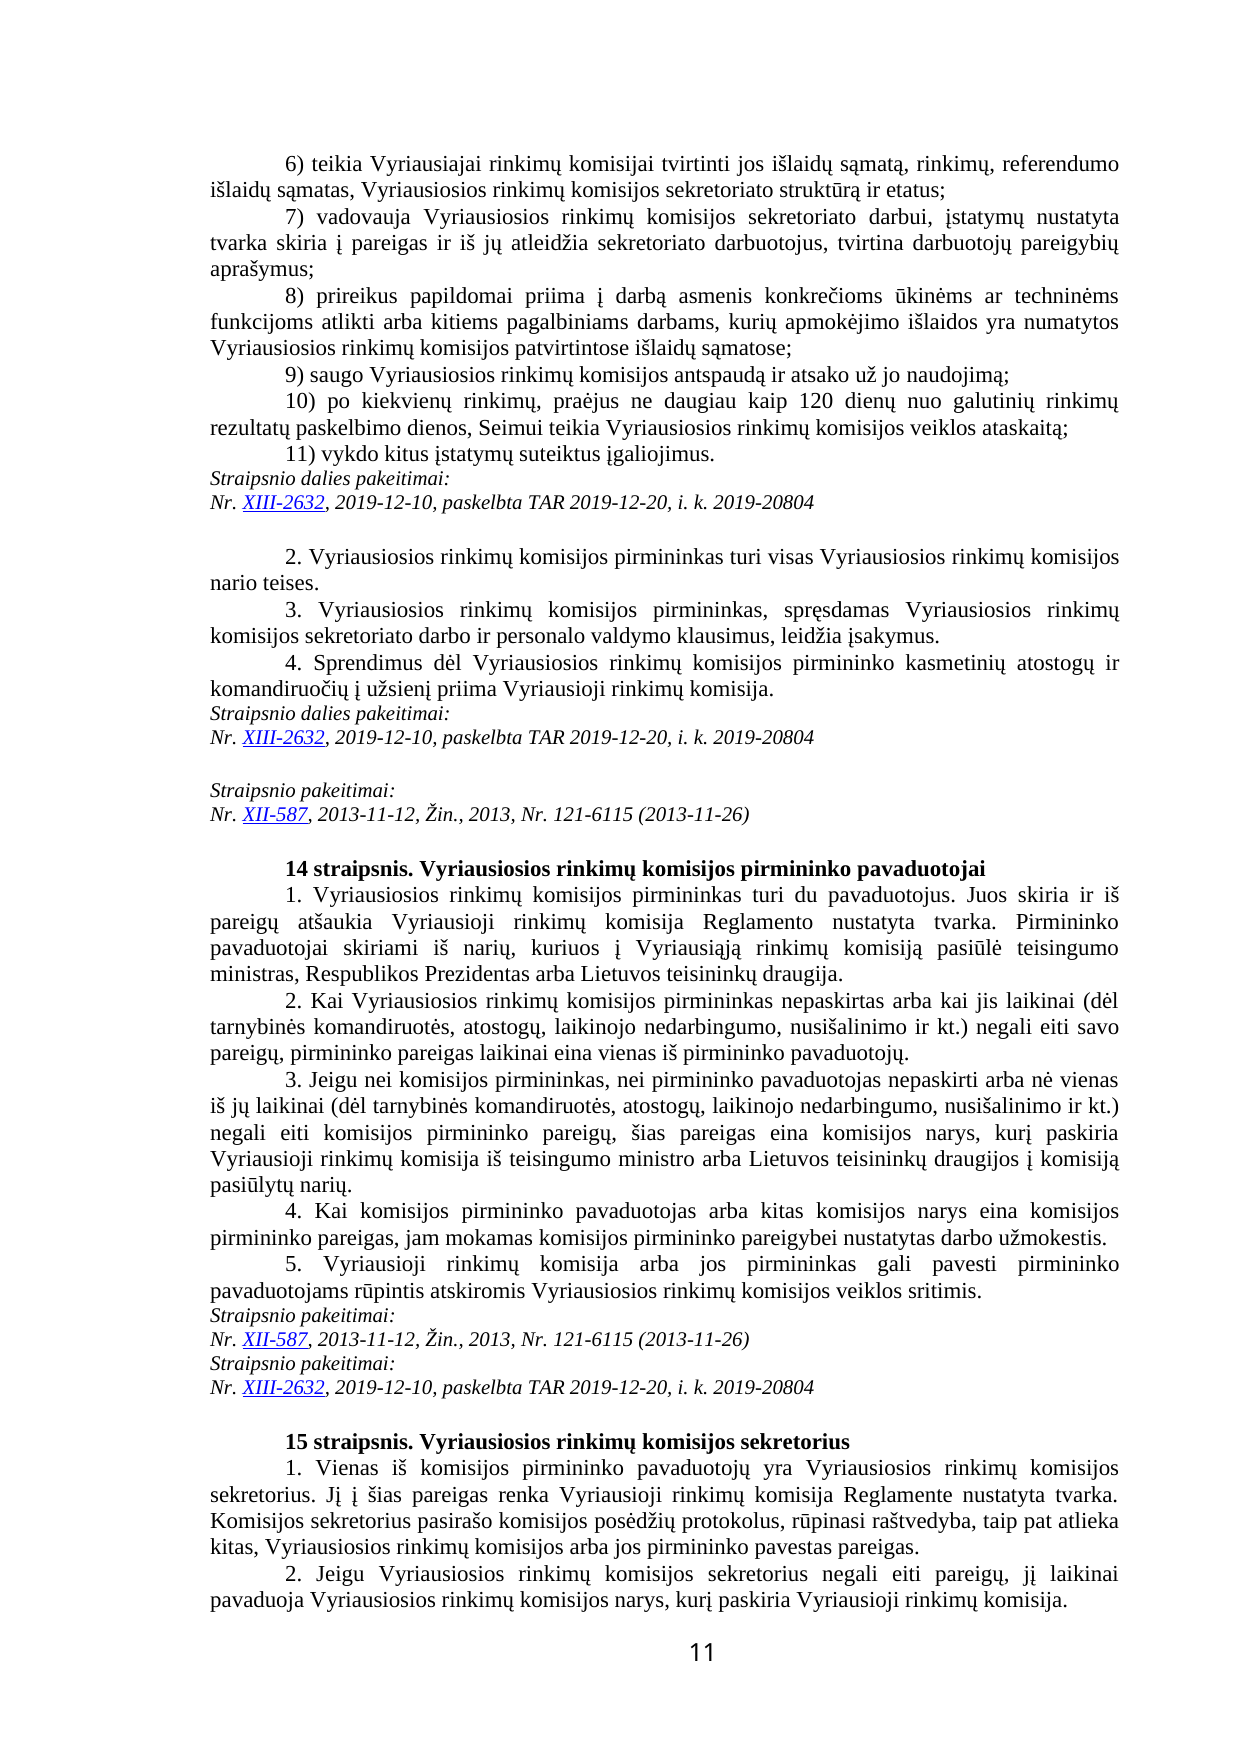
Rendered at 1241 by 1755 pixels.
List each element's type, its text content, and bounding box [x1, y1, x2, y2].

text Straipsnio dalies pakeitimai: [210, 466, 1120, 490]
text 2. Vyriausiosios rinkimų komisijos pirmininkas turi visas Vyriausiosios rinkimų komisijos nario teises. [210, 543, 1120, 596]
text 7) vadovauja Vyriausiosios rinkimų komisijos sekretoriato darbui, įstatymų nustatyta tvarka skiria į pareigas ir iš jų atleidžia sekretoriato darbuotojus, tvirtina darbuotojų pareigybių aprašymus; [210, 203, 1120, 282]
text 1. Vienas iš komisijos pirmininko pavaduotojų yra Vyriausiosios rinkimų komisijos sekretorius. Jį į šias pareigas renka Vyriausioji rinkimų komisija Reglamente nustatyta tvarka. Komisijos sekretorius pasirašo komisijos posėdžių protokolus, rūpinasi raštvedyba, taip pat atlieka kitas, Vyriausiosios rinkimų komisijos arba jos pirmininko pavestas pareigas. [210, 1454, 1120, 1560]
text 3. Jeigu nei komisijos pirmininkas, nei pirmininko pavaduotojas nepaskirti arba nė vienas iš jų laikinai (dėl tarnybinės komandiruotės, atostogų, laikinojo nedarbingumo, nusišalinimo ir kt.) negali eiti komisijos pirmininko pareigų, šias pareigas eina komisijos narys, kurį paskiria Vyriausioji rinkimų komisija iš teisingumo ministro arba Lietuvos teisininkų draugijos į komisiją pasiūlytų narių. [210, 1066, 1120, 1198]
text 4. Kai komisijos pirmininko pavaduotojas arba kitas komisijos narys eina komisijos pirmininko pareigas, jam mokamas komisijos pirmininko pareigybei nustatytas darbo užmokestis. [210, 1198, 1120, 1250]
text 3. Vyriausiosios rinkimų komisijos pirmininkas, spręsdamas Vyriausiosios rinkimų komisijos sekretoriato darbo ir personalo valdymo klausimus, leidžia įsakymus. [210, 596, 1120, 648]
text 4. Sprendimus dėl Vyriausiosios rinkimų komisijos pirmininko kasmetinių atostogų ir komandiruočių į užsienį priima Vyriausioji rinkimų komisija. [210, 648, 1120, 701]
text 9) saugo Vyriausiosios rinkimų komisijos antspaudą ir atsako už jo naudojimą; [210, 361, 1120, 387]
text Nr. XIII-2632, 2019-12-10, paskelbta TAR 2019-12-20, i. k. 2019-20804 [210, 725, 1120, 749]
text 2. Jeigu Vyriausiosios rinkimų komisijos sekretorius negali eiti pareigų, jį laikinai pavaduoja Vyriausiosios rinkimų komisijos narys, kurį paskiria Vyriausioji rinkimų komisija. [210, 1560, 1120, 1612]
text Nr. XII-587, 2013-11-12, Žin., 2013, Nr. 121-6115 (2013-11-26) [210, 1327, 1120, 1351]
text Straipsnio pakeitimai: [210, 1303, 1120, 1327]
text 10) po kiekvienų rinkimų, praėjus ne daugiau kaip 120 dienų nuo galutinių rinkimų rezultatų paskelbimo dienos, Seimui teikia Vyriausiosios rinkimų komisijos veiklos ataskaitą; [210, 387, 1120, 440]
text 15 straipsnis. Vyriausiosios rinkimų komisijos sekretorius [210, 1428, 1120, 1454]
text Nr. XIII-2632, 2019-12-10, paskelbta TAR 2019-12-20, i. k. 2019-20804 [210, 490, 1120, 514]
text 11) vykdo kitus įstatymų suteiktus įgaliojimus. [210, 440, 1120, 466]
text 14 straipsnis. Vyriausiosios rinkimų komisijos pirmininko pavaduotojai [210, 855, 1120, 881]
text 2. Kai Vyriausiosios rinkimų komisijos pirmininkas nepaskirtas arba kai jis laikinai (dėl tarnybinės komandiruotės, atostogų, laikinojo nedarbingumo, nusišalinimo ir kt.) negali eiti savo pareigų, pirmininko pareigas laikinai eina vienas iš pirmininko pavaduotojų. [210, 987, 1120, 1066]
text 8) prireikus papildomai priima į darbą asmenis konkrečioms ūkinėms ar techninėms funkcijoms atlikti arba kitiems pagalbiniams darbams, kurių apmokėjimo išlaidos yra numatytos Vyriausiosios rinkimų komisijos patvirtintose išlaidų sąmatose; [210, 282, 1120, 361]
text 1. Vyriausiosios rinkimų komisijos pirmininkas turi du pavaduotojus. Juos skiria ir iš pareigų atšaukia Vyriausioji rinkimų komisija Reglamento nustatyta tvarka. Pirmininko pavaduotojai skiriami iš narių, kuriuos į Vyriausiąją rinkimų komisiją pasiūlė teisingumo ministras, Respublikos Prezidentas arba Lietuvos teisininkų draugija. [210, 881, 1120, 987]
text 6) teikia Vyriausiajai rinkimų komisijai tvirtinti jos išlaidų sąmatą, rinkimų, referendumo išlaidų sąmatas, Vyriausiosios rinkimų komisijos sekretoriato struktūrą ir etatus; [210, 150, 1120, 203]
text 5. Vyriausioji rinkimų komisija arba jos pirmininkas gali pavesti pirmininko pavaduotojams rūpintis atskiromis Vyriausiosios rinkimų komisijos veiklos sritimis. [210, 1250, 1120, 1303]
text Straipsnio pakeitimai: [210, 1351, 1120, 1375]
text Nr. XIII-2632, 2019-12-10, paskelbta TAR 2019-12-20, i. k. 2019-20804 [210, 1375, 1120, 1399]
text Nr. XII-587, 2013-11-12, Žin., 2013, Nr. 121-6115 (2013-11-26) [210, 802, 1120, 826]
text Straipsnio dalies pakeitimai: [210, 701, 1120, 725]
text Straipsnio pakeitimai: [210, 778, 1120, 802]
